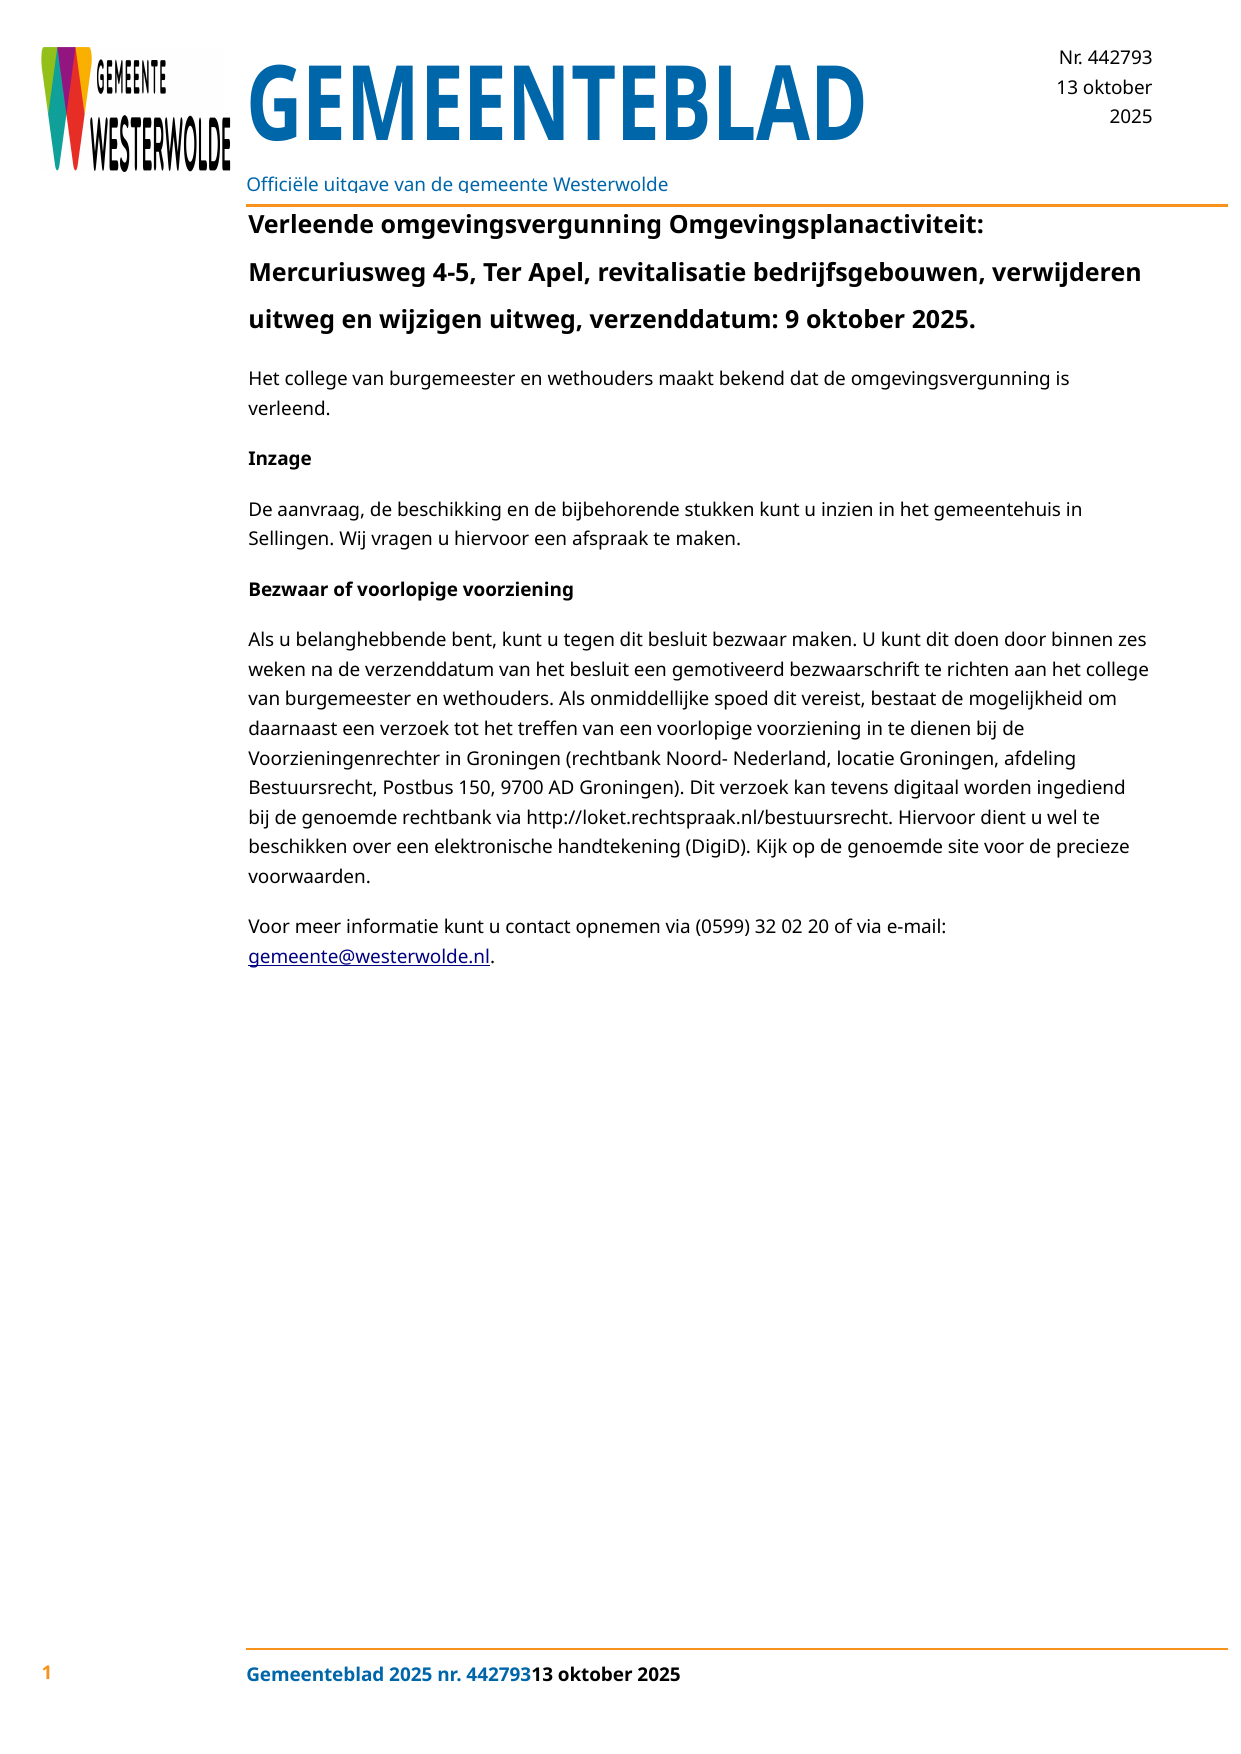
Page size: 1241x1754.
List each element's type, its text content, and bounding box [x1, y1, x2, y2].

text Inzage [248, 446, 1152, 471]
text Verleende omgevingsvergunning Omgevingsplanactiviteit: Mercuriusweg 4-5, Ter Apel, revitalisatie bedrijfsgebouwen, verwijderen uitweg en wijzigen uitweg, verzenddatum: 9 oktober 2025. [248, 207, 1152, 336]
text Voor meer informatie kunt u contact opnemen via (0599) 32 02 20 of via e-mail: gemeente@westerwolde.nl. [248, 913, 1152, 969]
text De aanvraag, de beschikking en de bijbehorende stukken kunt u inzien in het gemeentehuis in Sellingen. Wij vragen u hiervoor een afspraak te maken. [248, 496, 1152, 551]
picture [41, 47, 231, 172]
text Bezwaar of voorlopige voorziening [248, 576, 1152, 602]
text Als u belanghebbende bent, kunt u tegen dit besluit bezwaar maken. U kunt dit doen door binnen zes weken na de verzenddatum van het besluit een gemotiveerd bezwaarschrift te richten aan het college van burgemeester en wethouders. Als onmiddellijke spoed dit vereist, bestaat de mogelijkheid om daarnaast een verzoek tot het treffen van een voorlopige voorziening in te dienen bij de Voorzieningenrechter in Groningen (rechtbank Noord- Nederland, locatie Groningen, afdeling Bestuursrecht, Postbus 150, 9700 AD Groningen). Dit verzoek kan tevens digitaal worden ingediend bij de genoemde rechtbank via http://loket.rechtspraak.nl/bestuursrecht. Hiervoor dient u wel te beschikken over een elektronische handtekening (DigiD). Kijk op de genoemde site voor de precieze voorwaarden. [248, 626, 1152, 889]
text Het college van burgemeester en wethouders maakt bekend dat de omgevingsvergunning is verleend. [248, 366, 1152, 421]
